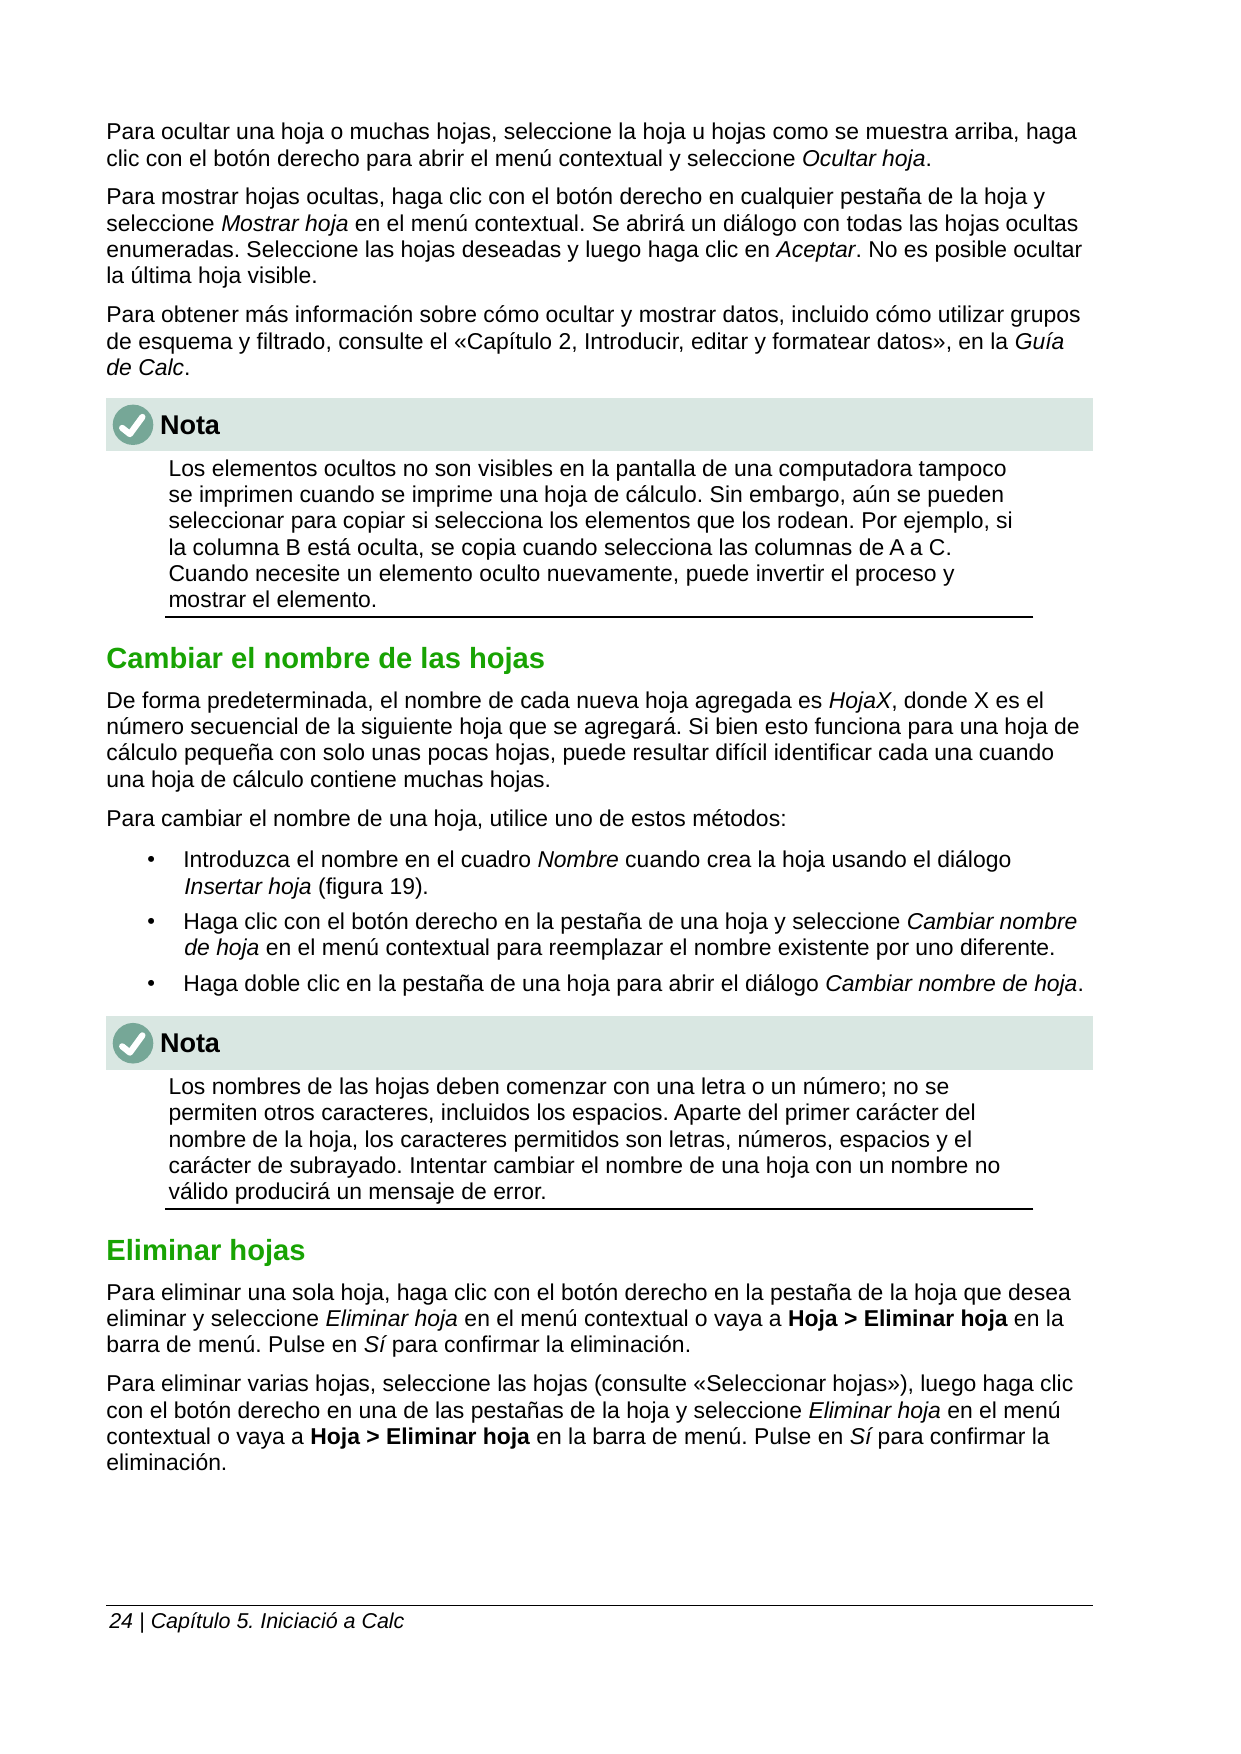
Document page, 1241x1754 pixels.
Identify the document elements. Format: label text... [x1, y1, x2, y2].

text Para ocultar una hoja o muchas hojas, seleccione la hoja u hojas como se muestra arriba, haga clic con el botón derecho para abrir el menú contextual y seleccione Ocultar hoja. [106, 118, 1093, 171]
list Haga doble clic en la pestaña de una hoja para abrir el diálogo Cambiar nombre de hoja. [144, 967, 1093, 999]
list Para cambiar el nombre de una hoja, utilice uno de estos métodos: [106, 804, 1093, 831]
list Haga clic con el botón derecho en la pestaña de una hoja y seleccione Cambiar nombre de hoja en el menú contextual para reemplazar el nombre existente por uno diferente. [144, 905, 1093, 961]
text Para eliminar una sola hoja, haga clic con el botón derecho en la pestaña de la hoja que desea eliminar y seleccione Eliminar hoja en el menú contextual o vaya a Hoja > Eliminar hoja en la barra de menú. Pulse en Sí para confirmar la eliminación. [106, 1279, 1093, 1358]
text Los nombres de las hojas deben comenzar con una letra o un número; no se permiten otros caracteres, incluidos los espacios. Aparte del primer carácter del nombre de la hoja, los caracteres permitidos son letras, números, espacios y el carácter de subrayado. Intentar cambiar el nombre de una hoja con un nombre no válido producirá un mensaje de error. [165, 1070, 1033, 1208]
subtitle Nota [106, 1016, 1093, 1070]
text Para eliminar varias hojas, seleccione las hojas (consulte «Seleccionar hojas»), luego haga clic con el botón derecho en una de las pestañas de la hoja y seleccione Eliminar hoja en el menú contextual o vaya a Hoja > Eliminar hoja en la barra de menú. Pulse en Sí para confirmar la eliminación. [106, 1370, 1093, 1476]
text De forma predeterminada, el nombre de cada nueva hoja agregada es HojaX, donde X es el número secuencial de la siguiente hoja que se agregará. Si bien esto funciona para una hoja de cálculo pequeña con solo unas pocas hojas, puede resultar difícil identificar cada una cuando una hoja de cálculo contiene muchas hojas. [106, 687, 1093, 792]
subtitle Cambiar el nombre de las hojas [106, 641, 1093, 675]
text Para obtener más información sobre cómo ocultar y mostrar datos, incluido cómo utilizar grupos de esquema y filtrado, consulte el «Capítulo 2, Introducir, editar y formatear datos», en la Guía de Calc. [106, 301, 1093, 380]
subtitle Eliminar hojas [106, 1233, 1093, 1267]
text Para mostrar hojas ocultas, haga clic con el botón derecho en cualquier pestaña de la hoja y seleccione Mostrar hoja en el menú contextual. Se abrirá un diálogo con todas las hojas ocultas enumeradas. Seleccione las hojas deseadas y luego haga clic en Aceptar. No es posible ocultar la última hoja visible. [106, 183, 1093, 289]
text Los elementos ocultos no son visibles en la pantalla de una computadora tampoco se imprimen cuando se imprime una hoja de cálculo. Sin embargo, aún se pueden seleccionar para copiar si selecciona los elementos que los rodean. Por ejemplo, si la columna B está oculta, se copia cuando selecciona las columnas de A a C. Cuando necesite un elemento oculto nuevamente, puede invertir el proceso y mostrar el elemento. [165, 451, 1033, 616]
subtitle Nota [106, 398, 1093, 451]
list Introduzca el nombre en el cuadro Nombre cuando crea la hoja usando el diálogo Insertar hoja (figura 19). [144, 843, 1093, 899]
